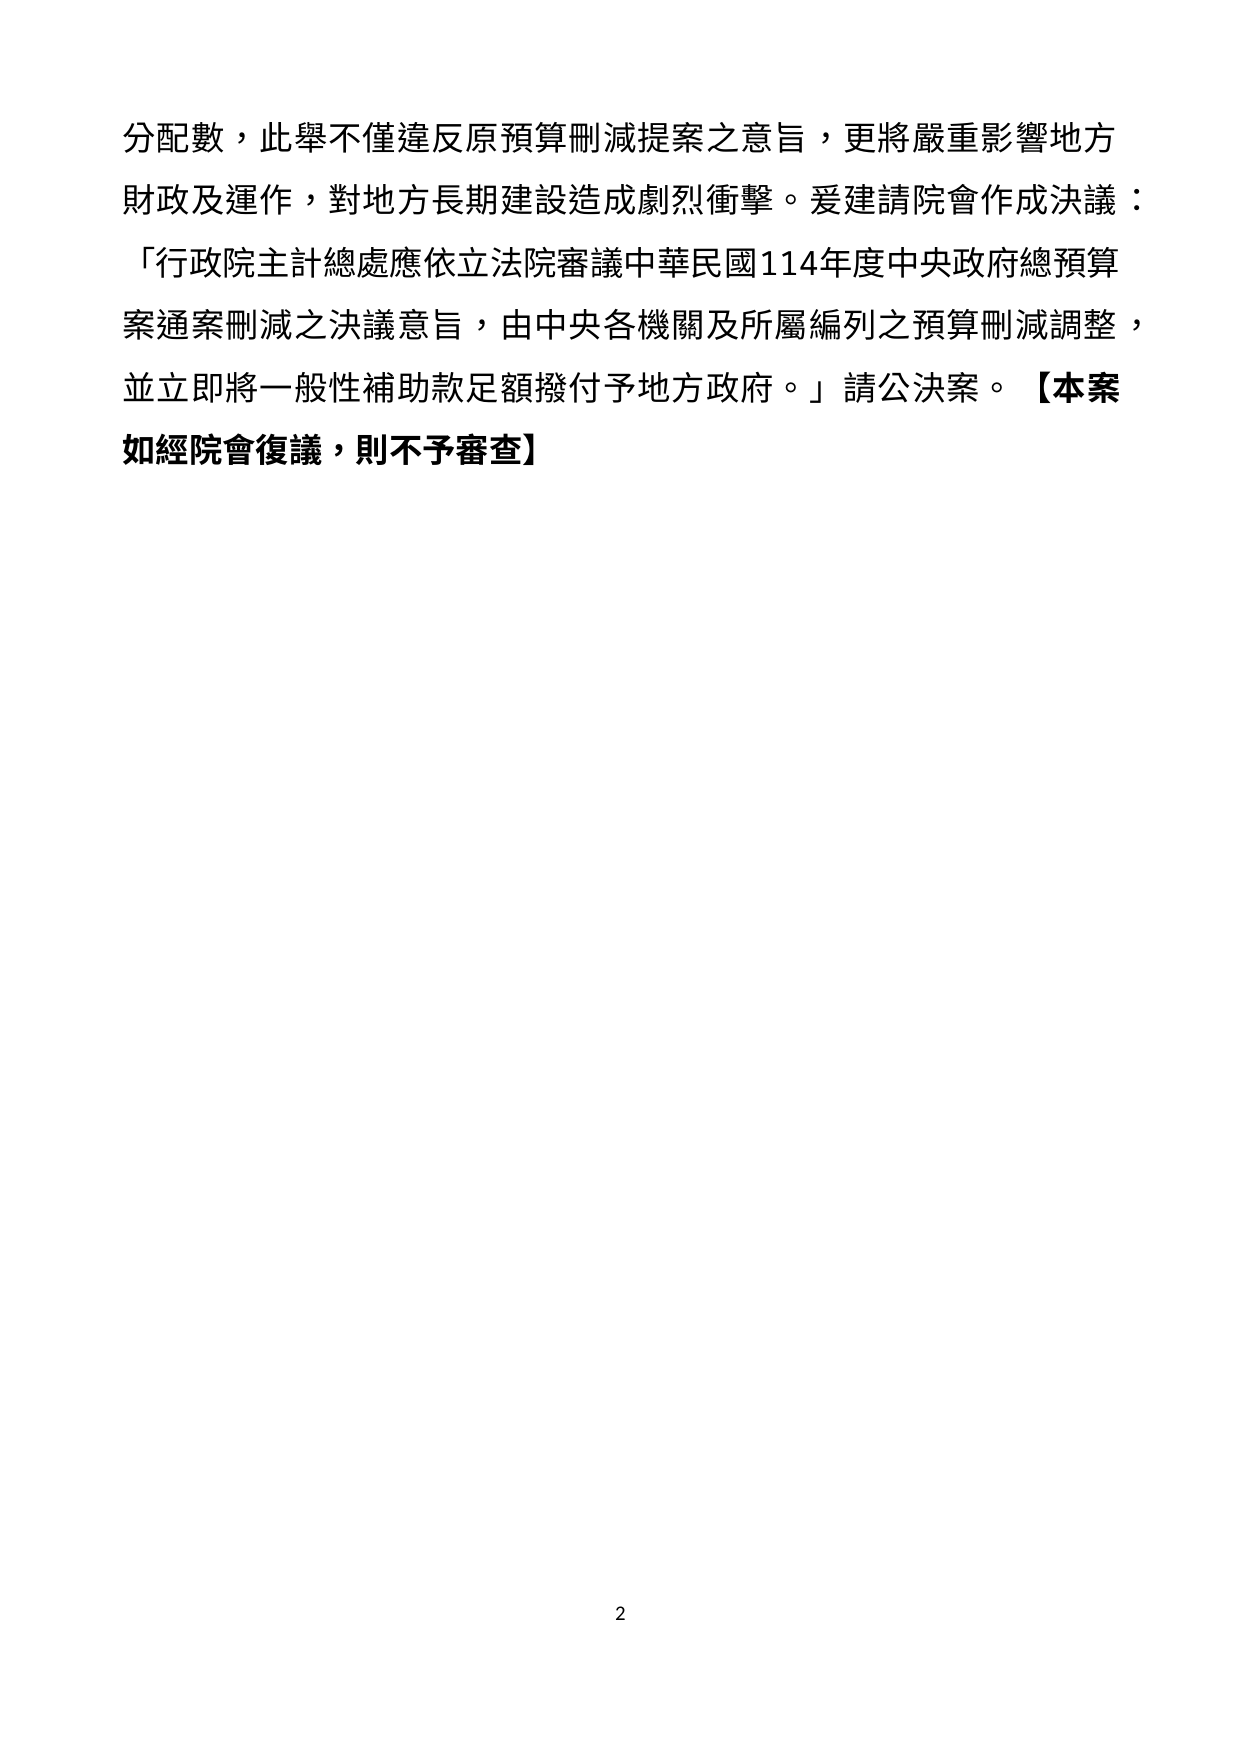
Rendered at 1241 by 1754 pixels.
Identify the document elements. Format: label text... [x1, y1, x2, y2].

text 本院台灣民眾黨黨團，有鑑於行政院主計總處行文各縣市政府，將中央編列給地方政府的一般性補助款自114年度5至12月份分配及撥付數全數改為未分配數，已嚴重違反立法院通案刪減、促進政府資源有效配置之決議精神。中央政府預算編列浮濫，原編列三兆一千億元，立法院通案刪減後仍有二兆九千億餘元之數，為中華民國史上最高之中央政府總預算，本院本於職責審議預算，以督促中央政府增進財務效能、減少不當經濟支出甚至浪費之目的，中央政府不思檢討如何有效節用分配資源，卻意圖慷地方政府之慨，緊縮一般性補助款補助事項，將直轄市、準用直轄市規定之縣及縣（市）基本財政收支差短與定額設算之教育、社會福利及基本設施等改為未分配數，此舉不僅違反原預算刪減提案之意旨，更將嚴重影響地方財政及運作，對地方長期建設造成劇烈衝擊。爰建請院會作成決議：「行政院主計總處應依立法院審議中華民國114年度中央政府總預算案通案刪減之決議意旨，由中央各機關及所屬編列之預算刪減調整，並立即將一般性補助款足額撥付予地方政府。」請公決案。【本案如經院會復議，則不予審查】 [122, 94, 1120, 469]
